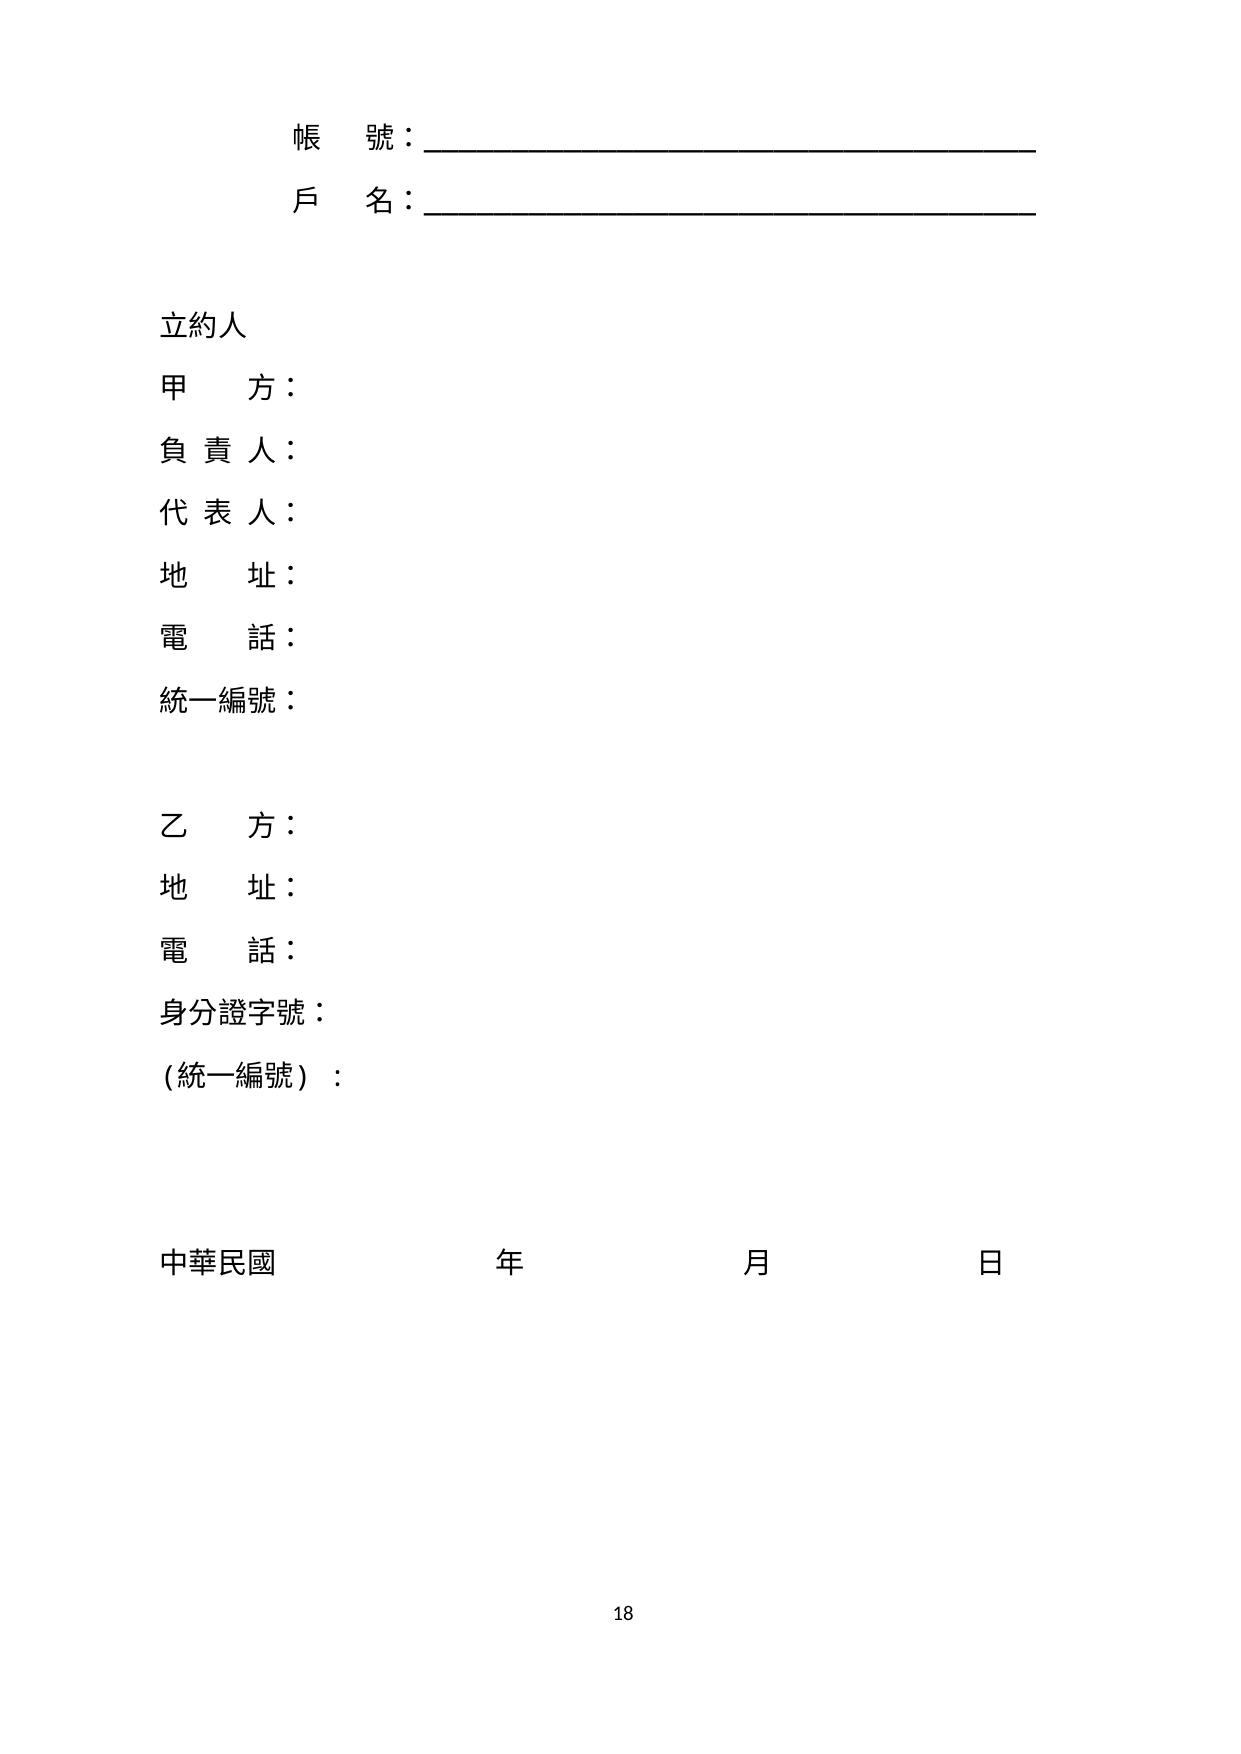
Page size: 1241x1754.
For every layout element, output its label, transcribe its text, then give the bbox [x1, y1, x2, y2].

text 身分證字號： [159, 969, 1087, 1032]
text 負 責 人： [159, 407, 1087, 469]
text (統一編號) : [159, 1032, 1087, 1094]
text 代 表 人： [159, 469, 1087, 532]
text 立約人 [159, 282, 1087, 344]
text 甲 方： [159, 344, 1087, 407]
text 地 址： [159, 532, 1087, 594]
text 中華民國 年 月 日 [159, 1219, 1087, 1282]
text 電 話： [159, 594, 1087, 657]
text 電 話： [159, 907, 1087, 969]
text 統一編號： [159, 657, 1087, 719]
text 戶 名：___________________________________ [159, 157, 1087, 282]
text 地 址： [159, 844, 1087, 907]
text 帳 號：___________________________________ [159, 94, 1087, 157]
text 乙 方： [159, 782, 1087, 844]
